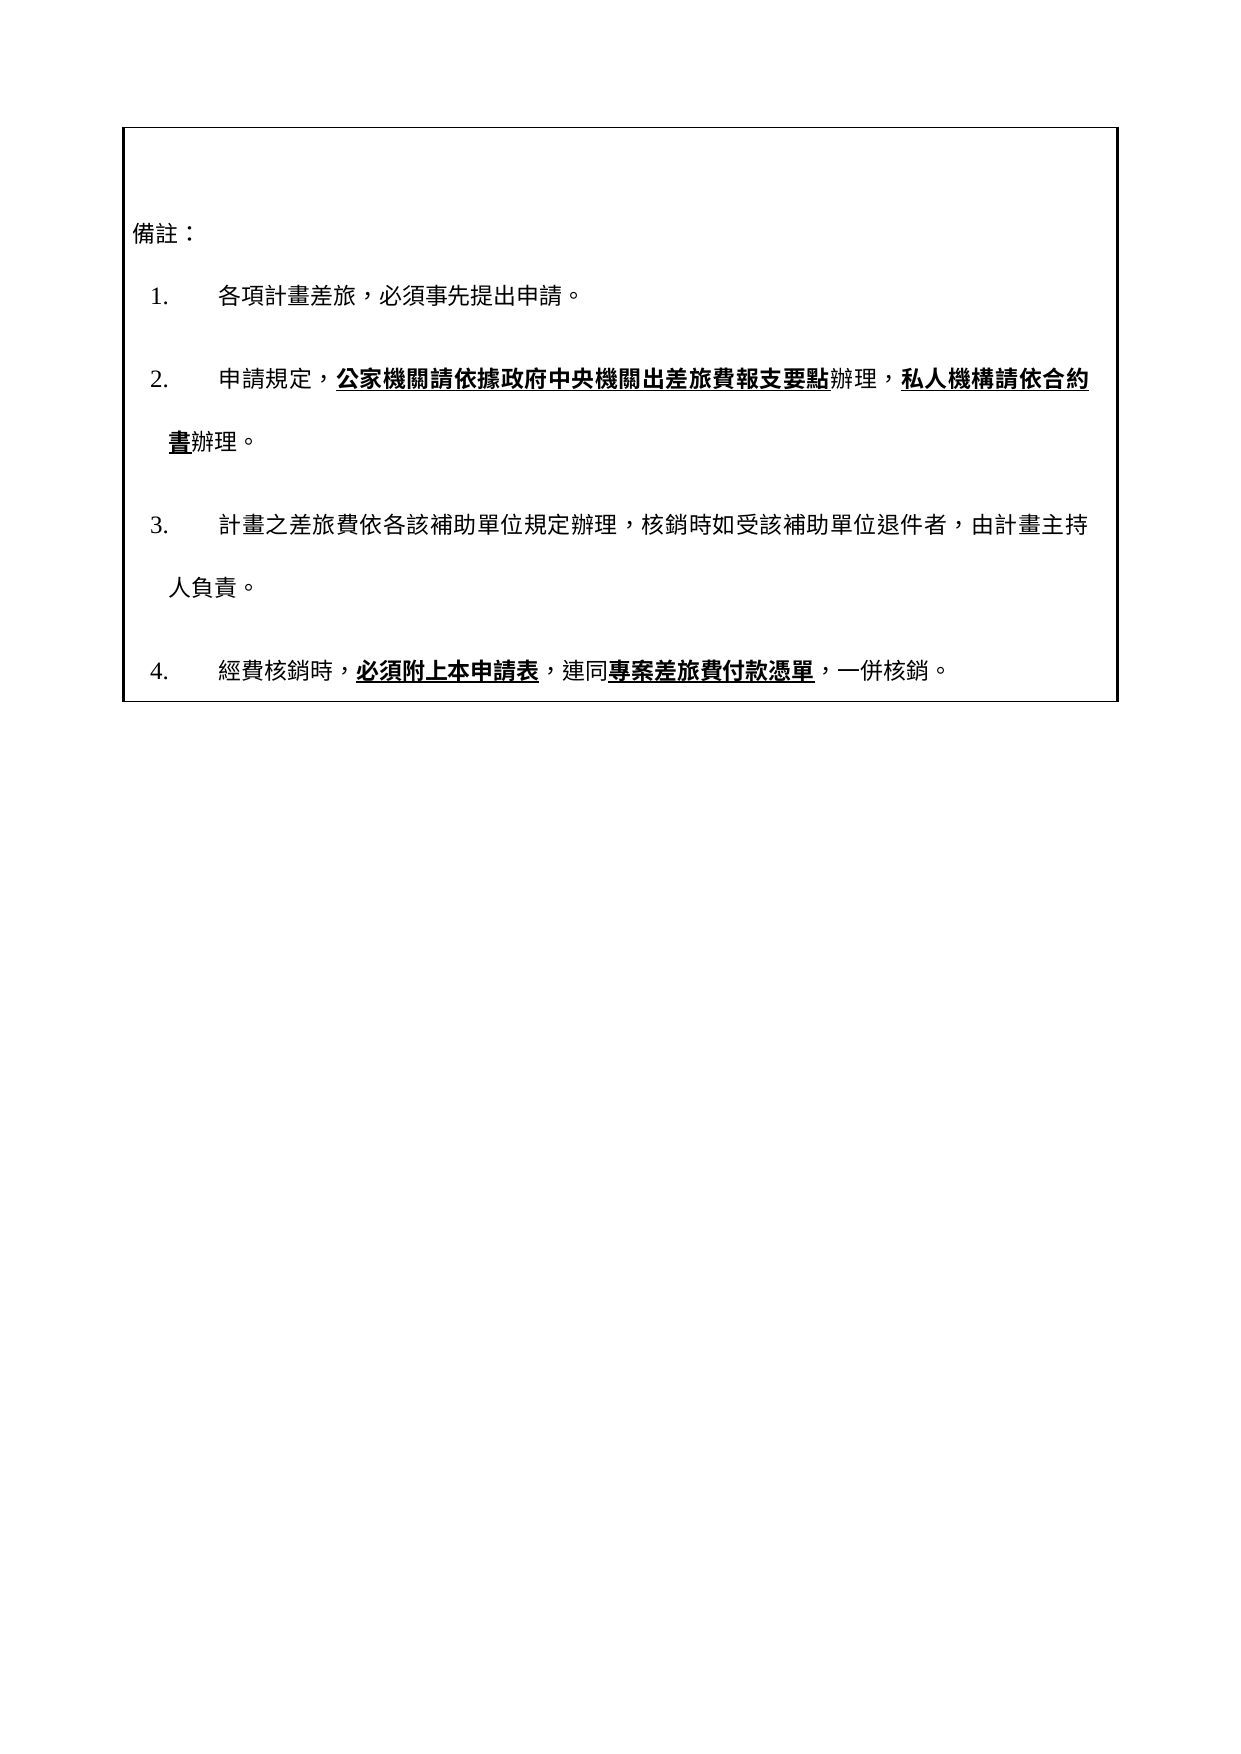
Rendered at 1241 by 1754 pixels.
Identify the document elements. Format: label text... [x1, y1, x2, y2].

table_cell 備註： 各項計畫差旅，必須事先提出申請。 申請規定，公家機關請依據政府中央機關出差旅費報支要點辦理，私人機構請依合約書辦理。 計畫之差旅費依各該補助單位規定辦理，核銷時如受該補助單位退件者，由計畫主持人負責。 經費核銷時，必須附上本申請表，連同專案差旅費付款憑單，一併核銷。 [125, 128, 1116, 701]
